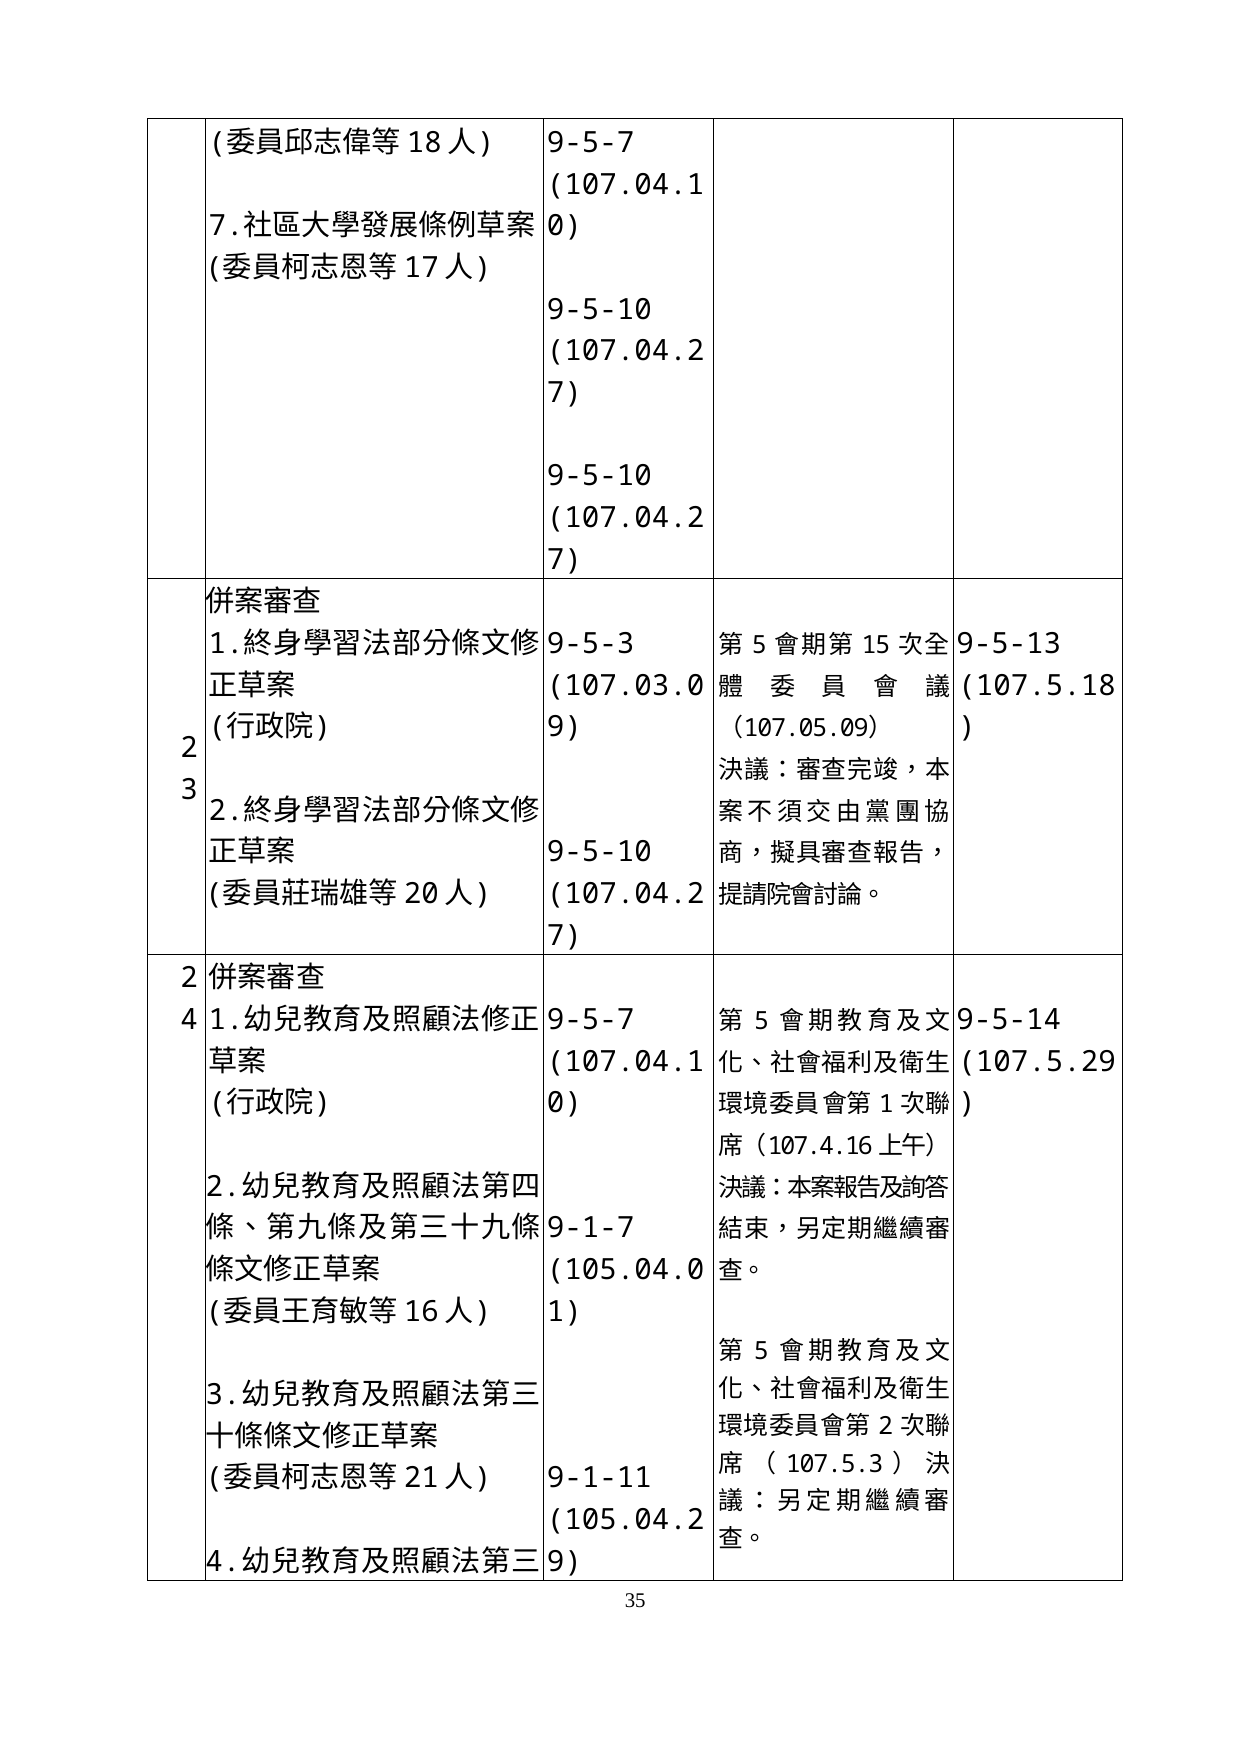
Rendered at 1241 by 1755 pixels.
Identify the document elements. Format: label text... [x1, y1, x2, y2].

table_cell 第5會期教育及文化、社會福利及衛生環境委員會第1次聯席（107.4.16上午）決議：本案報告及詢答結束，另定期繼續審查。 第5會期教育及文化、社會福利及衛生環境委員會第2次聯席（107.5.3）決議：另定期繼續審查。 [714, 955, 953, 1579]
table_cell 9-5-14 (107.5.29) [954, 955, 1122, 1579]
table_cell (委員邱志偉等18人) 7.社區大學發展條例草案 (委員柯志恩等17人) [206, 119, 543, 577]
table_cell 9-5-13 (107.5.18) [954, 579, 1122, 953]
table_cell [148, 119, 205, 577]
table_cell [148, 579, 205, 953]
table_cell 9-5-7 (107.04.10) 9-1-7 (105.04.01) 9-1-11 (105.04.29) [544, 955, 713, 1579]
table_cell 9-5-7 (107.04.10) 9-5-10 (107.04.27) 9-5-10 (107.04.27) [544, 119, 713, 577]
table_cell 第5會期第15次全體委員會議（107.05.09） 決議：審查完竣，本案不須交由黨團協商，擬具審查報告，提請院會討論。 [714, 579, 953, 953]
table_cell 併案審查 1.終身學習法部分條文修正草案 (行政院) 2.終身學習法部分條文修正草案 (委員莊瑞雄等20人) [206, 579, 543, 953]
table_cell 9-5-3 (107.03.09) 9-5-10 (107.04.27) [544, 579, 713, 953]
table_cell [714, 119, 953, 577]
table_cell [954, 119, 1122, 577]
table_cell 併案審查 1.幼兒教育及照顧法修正草案 (行政院) 2.幼兒教育及照顧法第四條、第九條及第三十九條條文修正草案 (委員王育敏等16人) 3.幼兒教育及照顧法第三十條條文修正草案 (委員柯志恩等21人) 4.幼兒教育及照顧法第三 [206, 955, 543, 1579]
table_cell [148, 955, 205, 1579]
